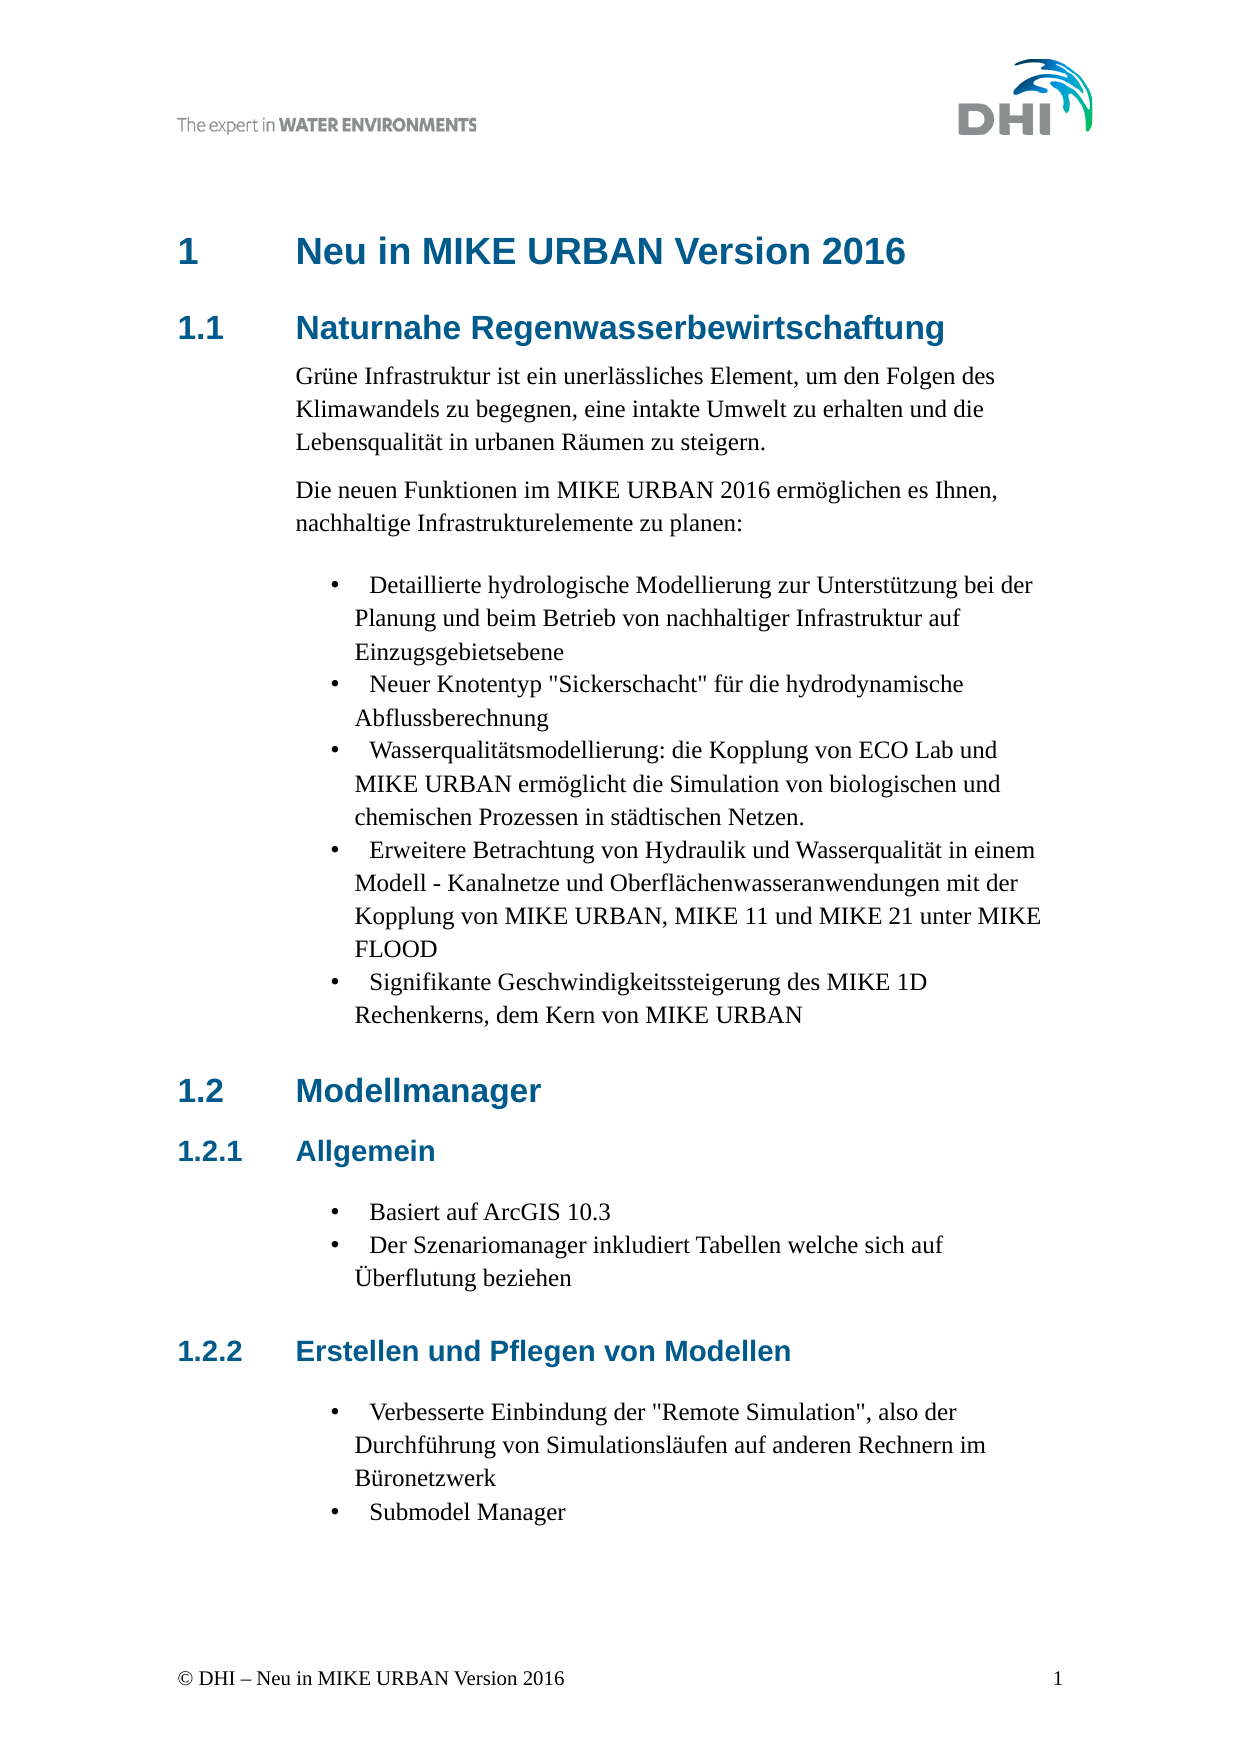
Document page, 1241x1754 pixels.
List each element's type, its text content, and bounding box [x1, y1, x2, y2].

list Neuer Knotentyp "Sickerschacht" für die hydrodynamische Abflussberechnung [339, 669, 1063, 731]
list Verbesserte Einbindung der "Remote Simulation", also der Durchführung von Simulationsläufen auf anderen Rechnern im Büronetzwerk [339, 1397, 1063, 1492]
subtitle Allgemein [177, 1133, 1063, 1167]
text Grüne Infrastruktur ist ein unerlässliches Element, um den Folgen des Klimawandels zu begegnen, eine intakte Umwelt zu erhalten und die Lebensqualität in urbanen Räumen zu steigern. [295, 361, 1063, 456]
picture [177, 117, 477, 135]
list Submodel Manager [339, 1497, 1063, 1525]
subtitle Modellmanager [177, 1071, 1063, 1110]
picture [958, 59, 1093, 135]
list Erweitere Betrachtung von Hydraulik und Wasserqualität in einem Modell - Kanalnetze und Oberflächenwasseranwendungen mit der Kopplung von MIKE URBAN, MIKE 11 und MIKE 21 unter MIKE FLOOD [339, 835, 1063, 962]
list Basiert auf ArcGIS 10.3 [339, 1197, 1063, 1226]
subtitle Neu in MIKE URBAN Version 2016 [177, 229, 1063, 272]
text Die neuen Funktionen im MIKE URBAN 2016 ermöglichen es Ihnen, nachhaltige Infrastrukturelemente zu planen: [295, 475, 1063, 537]
list Signifikante Geschwindigkeitssteigerung des MIKE 1D Rechenkerns, dem Kern von MIKE URBAN [339, 967, 1063, 1028]
list Detaillierte hydrologische Modellierung zur Unterstützung bei der Planung und beim Betrieb von nachhaltiger Infrastruktur auf Einzugsgebietsebene [339, 571, 1063, 665]
list Der Szenariomanager inkludiert Tabellen welche sich auf Überflutung beziehen [339, 1230, 1063, 1292]
list Wasserqualitätsmodellierung: die Kopplung von ECO Lab und MIKE URBAN ermöglicht die Simulation von biologischen und chemischen Prozessen in städtischen Netzen. [339, 736, 1063, 830]
subtitle Erstellen und Pflegen von Modellen [177, 1334, 1063, 1368]
subtitle Naturnahe Regenwasserbewirtschaftung [177, 308, 1063, 346]
